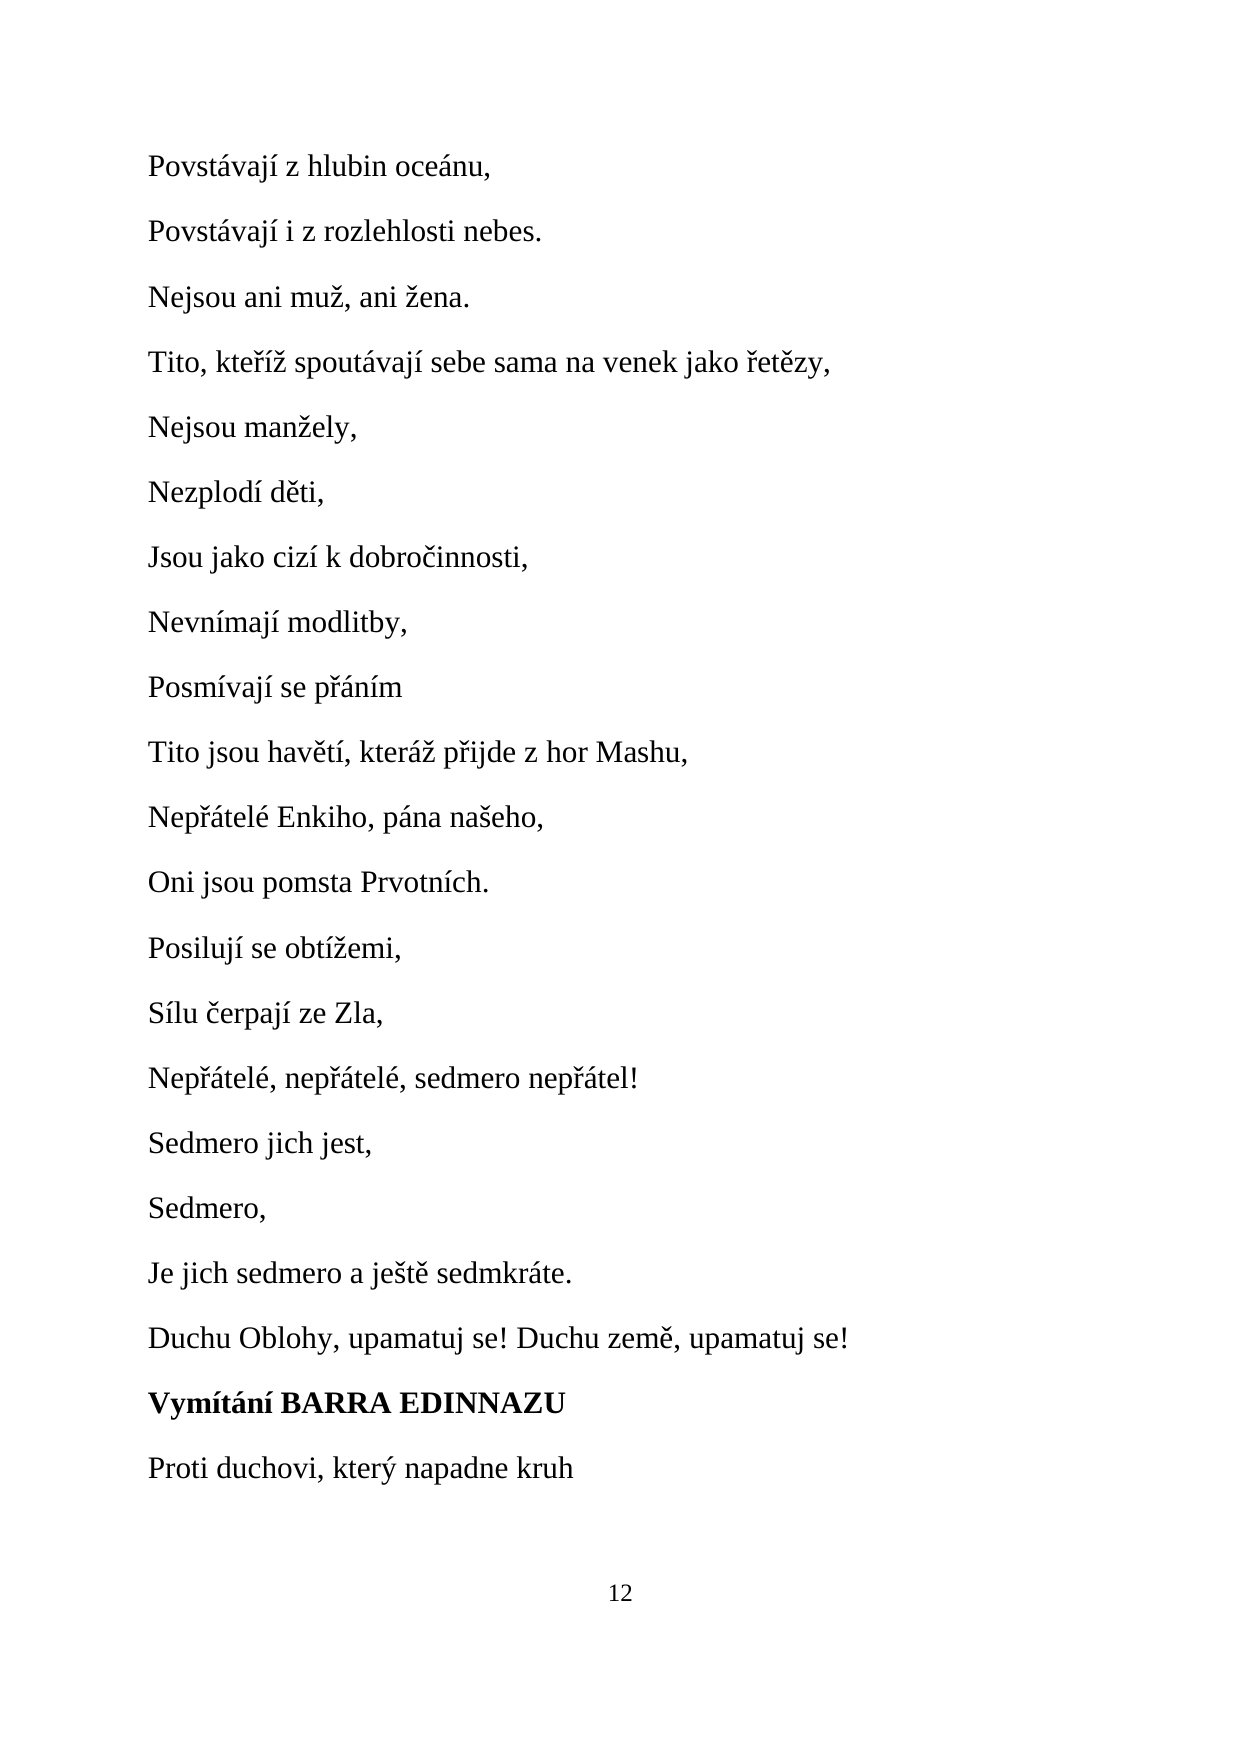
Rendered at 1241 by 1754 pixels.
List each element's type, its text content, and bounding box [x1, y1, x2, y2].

text Je jich sedmero a ještě sedmkráte. [148, 1254, 1093, 1290]
text Povstávají i z rozlehlosti nebes. [148, 213, 1093, 249]
text Sedmero jich jest, [148, 1124, 1093, 1160]
text Nepřátelé Enkiho, pána našeho, [148, 799, 1093, 834]
text Oni jsou pomsta Prvotních. [148, 864, 1093, 900]
text Sílu čerpají ze Zla, [148, 994, 1093, 1030]
text Nejsou manžely, [148, 408, 1093, 444]
text Jsou jako cizí k dobročinnosti, [148, 538, 1093, 574]
text Posilují se obtížemi, [148, 929, 1093, 965]
text Nevnímají modlitby, [148, 603, 1093, 639]
text Nejsou ani muž, ani žena. [148, 278, 1093, 314]
text Proti duchovi, který napadne kruh [148, 1450, 1093, 1486]
text Tito, kteříž spoutávají sebe sama na venek jako řetězy, [148, 343, 1093, 379]
text Posmívají se přáním [148, 668, 1093, 704]
text Sedmero, [148, 1189, 1093, 1225]
text Tito jsou havětí, kteráž přijde z hor Mashu, [148, 733, 1093, 769]
text Nepřátelé, nepřátelé, sedmero nepřátel! [148, 1059, 1093, 1095]
text Duchu Oblohy, upamatuj se! Duchu země, upamatuj se! [148, 1319, 1093, 1355]
text Vymítání BARRA EDINNAZU [148, 1384, 1093, 1421]
text Nezplodí děti, [148, 473, 1093, 509]
text Povstávají z hlubin oceánu, [148, 148, 1093, 183]
